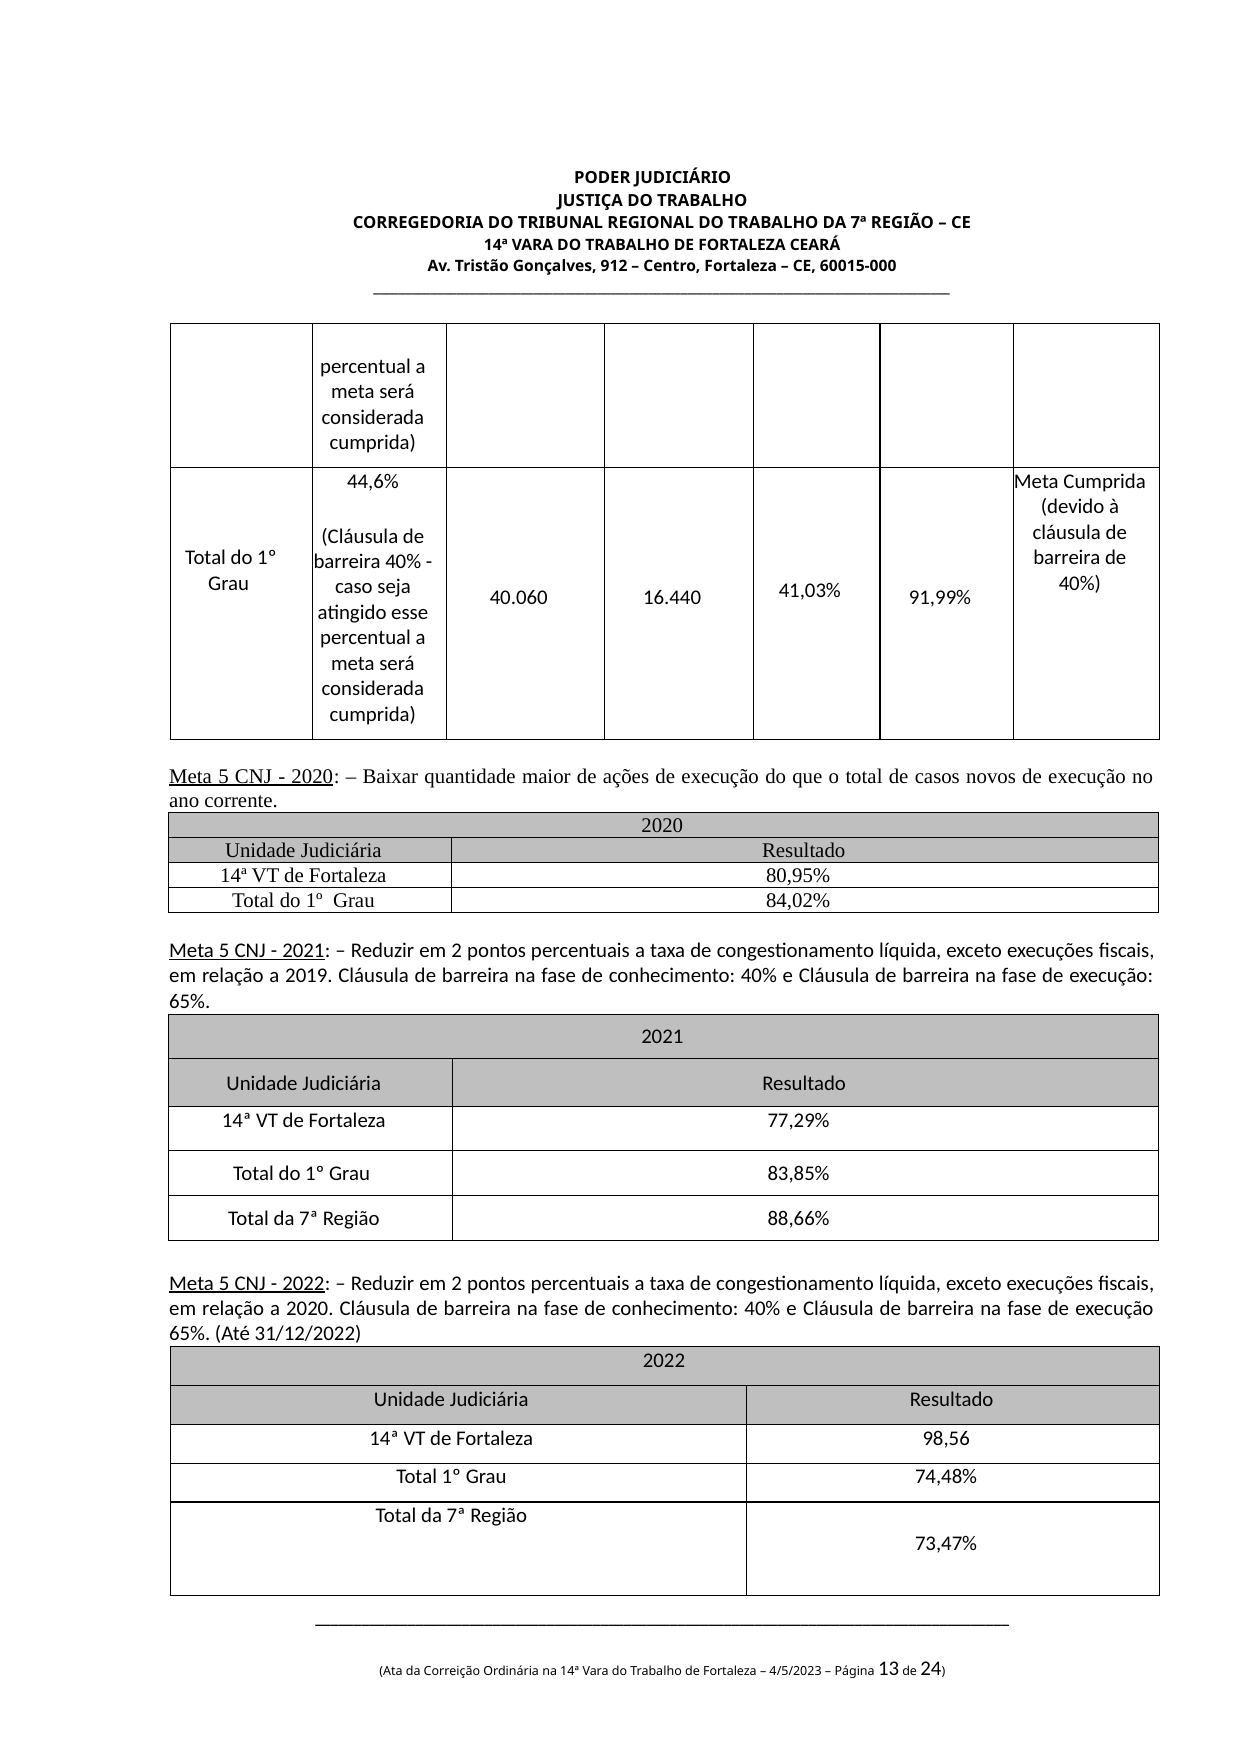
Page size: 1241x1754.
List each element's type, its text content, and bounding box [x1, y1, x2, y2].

table_cell Total da 7ª Região [169, 1196, 452, 1239]
table_cell Meta Cumprida (devido à cláusula de barreira de 40%) [1014, 468, 1159, 738]
table_cell 83,85% [453, 1151, 1158, 1195]
table_cell 14ª VT de Fortaleza [171, 1425, 746, 1463]
table_cell 73,47% [747, 1503, 1159, 1595]
table_cell 91,99% [881, 468, 1013, 738]
table_cell 14ª VT de Fortaleza [169, 1107, 452, 1150]
table_cell Total do 1º Grau [171, 468, 312, 738]
table_cell 84,02% [452, 888, 1158, 912]
table_cell Resultado [747, 1386, 1159, 1424]
table_cell [1014, 324, 1159, 467]
table_cell Unidade Judiciária [169, 838, 451, 862]
table_header 2022 [171, 1347, 1159, 1385]
table_cell 80,95% [452, 863, 1158, 887]
table_cell [447, 324, 604, 467]
table_cell Unidade Judiciária [169, 1059, 452, 1106]
table_cell 44,6% (Cláusula de barreira 40% - caso seja atingido esse percentual a meta será considerada cumprida) [313, 468, 446, 738]
table_cell Resultado [453, 1059, 1158, 1106]
table_cell 98,56 [747, 1425, 1159, 1463]
subtitle Meta 5 CNJ - 2021: – Reduzir em 2 pontos percentuais a taxa de congestionamento líquida, exceto execuções fiscais, em relação a 2019. Cláusula de barreira na fase de conhecimento: 40% e Cláusula de barreira na fase de execução: 65%. [169, 937, 1155, 1013]
table_cell Unidade Judiciária [171, 1386, 746, 1424]
table_cell 16.440 [605, 468, 753, 738]
table_cell 40.060 [447, 468, 604, 738]
table_cell Total do 1º Grau [169, 1151, 452, 1195]
table_cell [754, 324, 879, 467]
table_cell 14ª VT de Fortaleza [169, 863, 451, 887]
table_cell [881, 324, 1013, 467]
table_cell Resultado [452, 838, 1158, 862]
picture [603, 73, 702, 166]
table_cell 41,03% [754, 468, 879, 738]
table_header 2020 [169, 813, 1158, 837]
table_cell Total da 7ª Região [171, 1503, 746, 1595]
table_cell 74,48% [747, 1464, 1159, 1501]
subtitle Meta 5 CNJ - 2020: – Baixar quantidade maior de ações de execução do que o total de casos novos de execução no ano corrente. [169, 764, 1155, 812]
table_cell 88,66% [453, 1196, 1158, 1239]
table_header 2021 [169, 1015, 1158, 1058]
table_cell percentual a meta será considerada cumprida) [313, 324, 446, 467]
table_cell 77,29% [453, 1107, 1158, 1150]
subtitle Meta 5 CNJ - 2022: – Reduzir em 2 pontos percentuais a taxa de congestionamento líquida, exceto execuções fiscais, em relação a 2020. Cláusula de barreira na fase de conhecimento: 40% e Cláusula de barreira na fase de execução 65%. (Até 31/12/2022) [169, 1270, 1155, 1346]
table_cell Total do 1º Grau [169, 888, 451, 912]
table_cell Total 1º Grau [171, 1464, 746, 1501]
table_cell [171, 324, 312, 467]
table_cell [605, 324, 753, 467]
